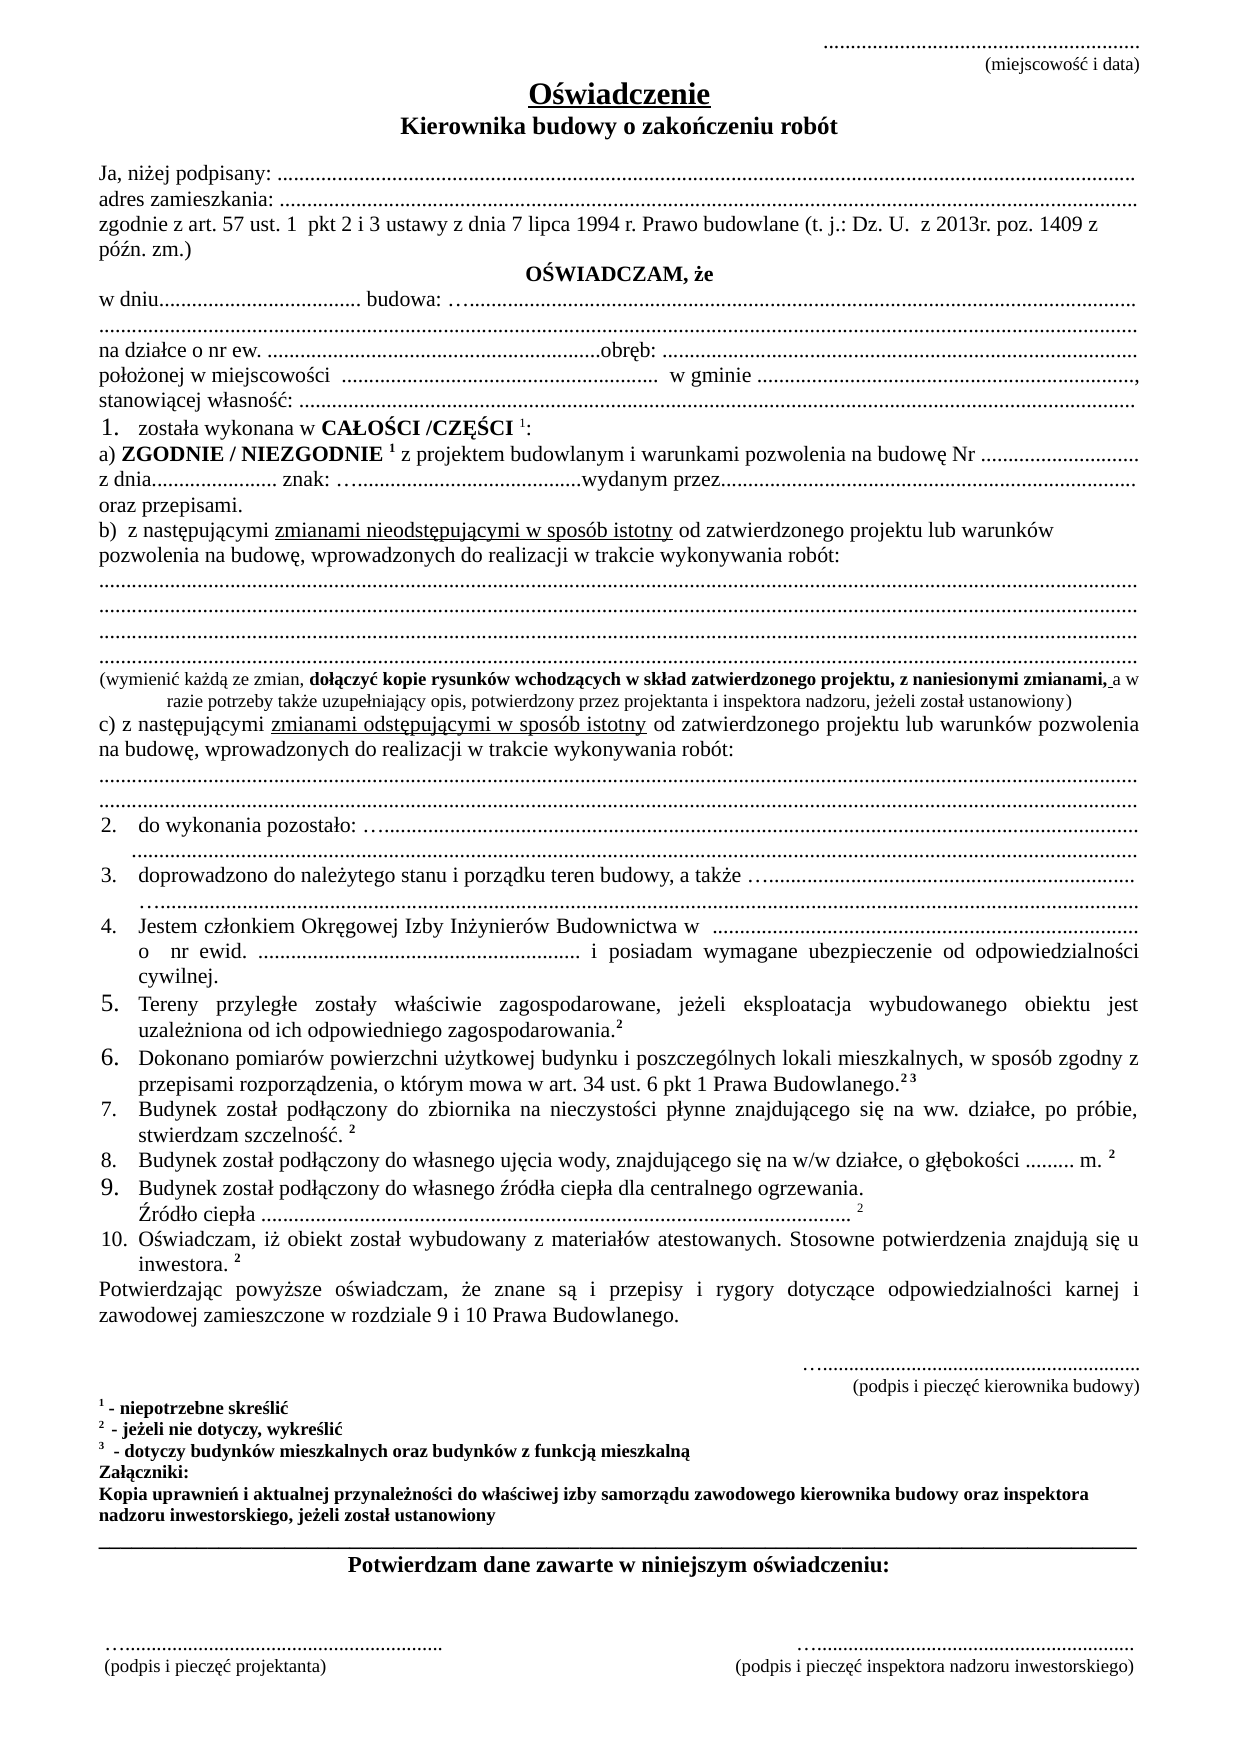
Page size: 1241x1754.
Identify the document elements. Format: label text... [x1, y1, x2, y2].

text _______________________________________________________________________________________________ [98, 1526, 1140, 1551]
text (podpis i pieczęć kierownika budowy) [98, 1375, 1140, 1397]
list Budynek został podłączony do zbiornika na nieczystości płynne znajdującego się na ww. działce, po próbie, stwierdzam szczelność. 2 [101, 1096, 1140, 1147]
list Tereny przyległe zostały właściwie zagospodarowane, jeżeli eksploatacja wybudowanego obiektu jest uzależniona od ich odpowiedniego zagospodarowania.2 [101, 988, 1140, 1042]
text .......................................................................................................................................................................................................................................................................................................................................................................................................................................................................................................................................................................................... [98, 567, 1140, 643]
text adres zamieszkania: ............................................................................................................................................................. [98, 186, 1140, 211]
text a) ZGODNIE / NIEZGODNIE 1 z projektem budowlanym i warunkami pozwolenia na budowę Nr ............................. z dnia....................... znak: ….........................................wydanym przez............................................................................ [98, 441, 1140, 492]
table_header …............................................................. (podpis i pieczęć projektanta) [99, 1626, 619, 1683]
text .............................................................................................................................................................................................. [98, 643, 1140, 668]
list Dokonano pomiarów powierzchni użytkowej budynku i poszczególnych lokali mieszkalnych, w sposób zgodny z przepisami rozporządzenia, o którym mowa w art. 34 ust. 6 pkt 1 Prawa Budowlanego.2 3 [101, 1042, 1140, 1096]
text Ja, niżej podpisany: ............................................................................................................................................................. [98, 160, 1140, 186]
text Załączniki: [98, 1461, 1140, 1483]
text Kopia uprawnień i aktualnej przynależności do właściwej izby samorządu zawodowego kierownika budowy oraz inspektora nadzoru inwestorskiego, jeżeli został ustanowiony [98, 1483, 1140, 1526]
text b) z następującymi zmianami nieodstępującymi w sposób istotny od zatwierdzonego projektu lub warunków pozwolenia na budowę, wprowadzonych do realizacji w trakcie wykonywania robót: [98, 517, 1140, 567]
text Oświadczenie [98, 75, 1140, 111]
table_header …............................................................. (podpis i pieczęć inspektora nadzoru inwestorskiego) [619, 1626, 1140, 1683]
text Kierownika budowy o zakończeniu robót [98, 111, 1140, 139]
text .............................................................................................................................................................................................. [98, 312, 1140, 337]
list Oświadczam, iż obiekt został wybudowany z materiałów atestowanych. Stosowne potwierdzenia znajdują się u inwestora. 2 [101, 1226, 1140, 1276]
text Potwierdzam dane zawarte w niniejszym oświadczeniu: [98, 1551, 1140, 1577]
text OŚWIADCZAM, że [98, 261, 1140, 286]
list Budynek został podłączony do własnego ujęcia wody, znajdującego się na w/w działce, o głębokości ......... m. 2 [101, 1147, 1140, 1172]
list została wykonana w CAŁOŚCI /CZĘŚCI 1: [101, 412, 1140, 441]
list Jestem członkiem Okręgowej Izby Inżynierów Budownictwa w .............................................................................. o nr ewid. ........................................................... i posiadam wymagane ubezpieczenie od odpowiedzialności cywilnej. [101, 913, 1140, 988]
text 2 - jeżeli nie dotyczy, wykreślić [98, 1418, 1140, 1440]
list Budynek został podłączony do własnego źródła ciepła dla centralnego ogrzewania. Źródło ciepła ............................................................................................................ 2 [101, 1172, 1140, 1226]
text …............................................................. [98, 1351, 1140, 1375]
text na działce o nr ew. .............................................................obręb: ....................................................................................... położonej w miejscowości .......................................................... w gminie ....................................................................., stanowiącej własność: ......................................................................................................................................................... [98, 337, 1140, 412]
text zgodnie z art. 57 ust. 1 pkt 2 i 3 ustawy z dnia 7 lipca 1994 r. Prawo budowlane (t. j.: Dz. U. z 2013r. poz. 1409 z późn. zm.) [98, 211, 1140, 261]
text (wymienić każdą ze zmian, dołączyć kopie rysunków wchodzących w skład zatwierdzonego projektu, z naniesionymi zmianami, a w razie potrzeby także uzupełniający opis, potwierdzony przez projektanta i inspektora nadzoru, jeżeli został ustanowiony) [98, 668, 1140, 711]
text w dniu..................................... budowa: ….......................................................................................................................... [98, 286, 1140, 312]
list do wykonania pozostało: ….......................................................................................................................................... [101, 812, 1140, 837]
text 3 - dotyczy budynków mieszkalnych oraz budynków z funkcją mieszkalną [98, 1440, 1140, 1461]
text (miejscowość i data) [98, 53, 1140, 75]
text ........................................................................................................................................................................................ [98, 837, 1140, 862]
text .......................................................... [98, 28, 1140, 53]
text oraz przepisami. [98, 492, 1140, 517]
text c) z następującymi zmianami odstępującymi w sposób istotny od zatwierdzonego projektu lub warunków pozwolenia na budowę, wprowadzonych do realizacji w trakcie wykonywania robót: [98, 711, 1140, 762]
list doprowadzono do należytego stanu i porządku teren budowy, a także …...................................................................…................................................................................................................................................................................... [101, 862, 1140, 913]
text 1 - niepotrzebne skreślić [98, 1397, 1140, 1418]
text ............................................................................................................................................................................................................................................................................................................................................................................................ [98, 762, 1140, 812]
text Potwierdzając powyższe oświadczam, że znane są i przepisy i rygory dotyczące odpowiedzialności karnej i zawodowej zamieszczone w rozdziale 9 i 10 Prawa Budowlanego. [98, 1276, 1140, 1327]
